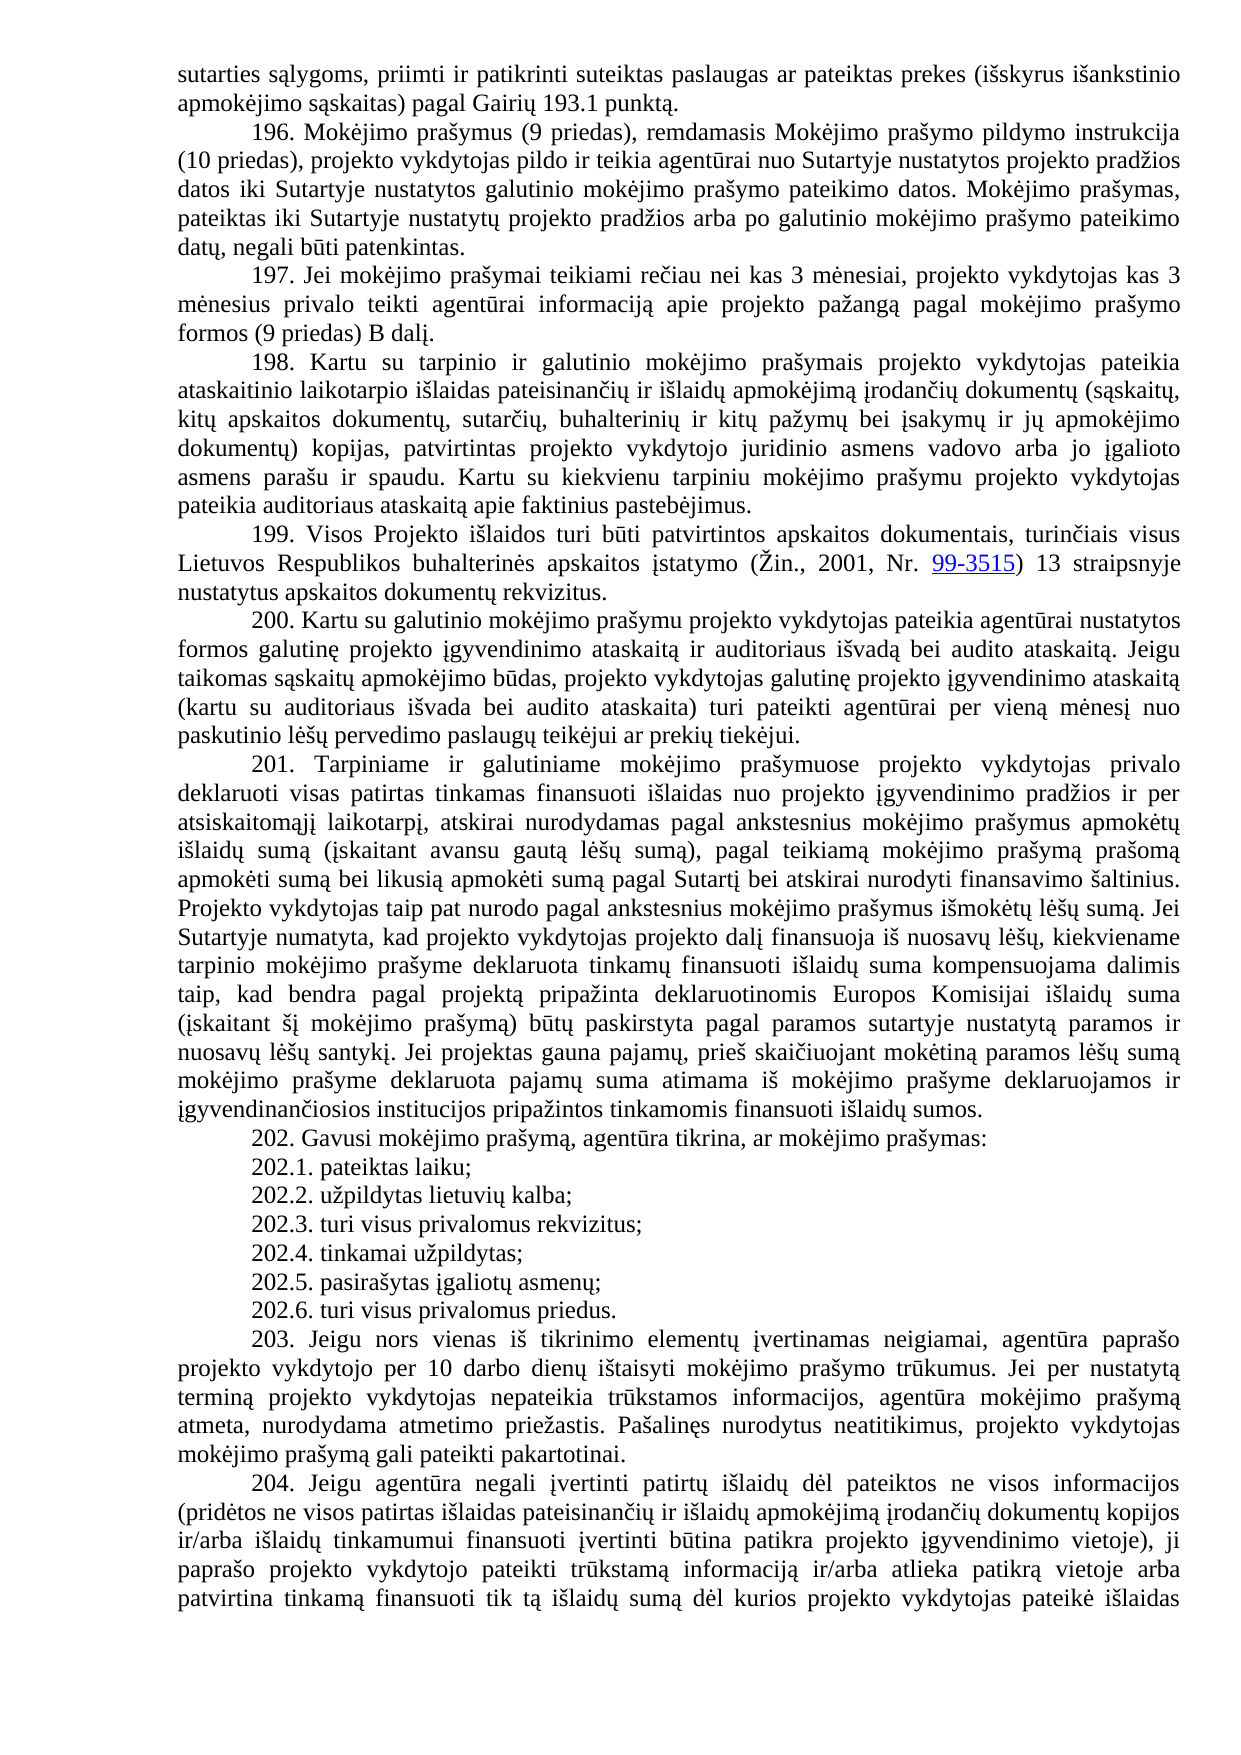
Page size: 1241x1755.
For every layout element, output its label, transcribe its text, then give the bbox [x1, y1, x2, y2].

text 196. Mokėjimo prašymus (9 priedas), remdamasis Mokėjimo prašymo pildymo instrukcija (10 priedas), projekto vykdytojas pildo ir teikia agentūrai nuo Sutartyje nustatytos projekto pradžios datos iki Sutartyje nustatytos galutinio mokėjimo prašymo pateikimo datos. Mokėjimo prašymas, pateiktas iki Sutartyje nustatytų projekto pradžios arba po galutinio mokėjimo prašymo pateikimo datų, negali būti patenkintas. [177, 117, 1181, 260]
text 200. Kartu su galutinio mokėjimo prašymu projekto vykdytojas pateikia agentūrai nustatytos formos galutinę projekto įgyvendinimo ataskaitą ir auditoriaus išvadą bei audito ataskaitą. Jeigu taikomas sąskaitų apmokėjimo būdas, projekto vykdytojas galutinę projekto įgyvendinimo ataskaitą (kartu su auditoriaus išvada bei audito ataskaita) turi pateikti agentūrai per vieną mėnesį nuo paskutinio lėšų pervedimo paslaugų teikėjui ar prekių tiekėjui. [177, 605, 1181, 749]
text 197. Jei mokėjimo prašymai teikiami rečiau nei kas 3 mėnesiai, projekto vykdytojas kas 3 mėnesius privalo teikti agentūrai informaciją apie projekto pažangą pagal mokėjimo prašymo formos (9 priedas) B dalį. [177, 260, 1181, 347]
text 202.1. pateiktas laiku; [177, 1152, 1181, 1180]
text 204. Jeigu agentūra negali įvertinti patirtų išlaidų dėl pateiktos ne visos informacijos (pridėtos ne visos patirtas išlaidas pateisinančių ir išlaidų apmokėjimą įrodančių dokumentų kopijos ir/arba išlaidų tinkamumui finansuoti įvertinti būtina patikra projekto įgyvendinimo vietoje), ji paprašo projekto vykdytojo pateikti trūkstamą informaciją ir/arba atlieka patikrą vietoje arba patvirtina tinkamą finansuoti tik tą išlaidų sumą dėl kurios projekto vykdytojas pateikė išlaidas [177, 1468, 1181, 1612]
text 199. Visos Projekto išlaidos turi būti patvirtintos apskaitos dokumentais, turinčiais visus Lietuvos Respublikos buhalterinės apskaitos įstatymo (Žin., 2001, Nr. 99-3515) 13 straipsnyje nustatytus apskaitos dokumentų rekvizitus. [177, 519, 1181, 605]
text 202. Gavusi mokėjimo prašymą, agentūra tikrina, ar mokėjimo prašymas: [177, 1123, 1181, 1152]
text 198. Kartu su tarpinio ir galutinio mokėjimo prašymais projekto vykdytojas pateikia ataskaitinio laikotarpio išlaidas pateisinančių ir išlaidų apmokėjimą įrodančių dokumentų (sąskaitų, kitų apskaitos dokumentų, sutarčių, buhalterinių ir kitų pažymų bei įsakymų ir jų apmokėjimo dokumentų) kopijas, patvirtintas projekto vykdytojo juridinio asmens vadovo arba jo įgalioto asmens parašu ir spaudu. Kartu su kiekvienu tarpiniu mokėjimo prašymu projekto vykdytojas pateikia auditoriaus ataskaitą apie faktinius pastebėjimus. [177, 347, 1181, 519]
text 202.6. turi visus privalomus priedus. [177, 1295, 1181, 1324]
text 202.2. užpildytas lietuvių kalba; [177, 1180, 1181, 1209]
text 202.3. turi visus privalomus rekvizitus; [177, 1209, 1181, 1238]
text 201. Tarpiniame ir galutiniame mokėjimo prašymuose projekto vykdytojas privalo deklaruoti visas patirtas tinkamas finansuoti išlaidas nuo projekto įgyvendinimo pradžios ir per atsiskaitomąjį laikotarpį, atskirai nurodydamas pagal ankstesnius mokėjimo prašymus apmokėtų išlaidų sumą (įskaitant avansu gautą lėšų sumą), pagal teikiamą mokėjimo prašymą prašomą apmokėti sumą bei likusią apmokėti sumą pagal Sutartį bei atskirai nurodyti finansavimo šaltinius. Projekto vykdytojas taip pat nurodo pagal ankstesnius mokėjimo prašymus išmokėtų lėšų sumą. Jei Sutartyje numatyta, kad projekto vykdytojas projekto dalį finansuoja iš nuosavų lėšų, kiekviename tarpinio mokėjimo prašyme deklaruota tinkamų finansuoti išlaidų suma kompensuojama dalimis taip, kad bendra pagal projektą pripažinta deklaruotinomis Europos Komisijai išlaidų suma (įskaitant šį mokėjimo prašymą) būtų paskirstyta pagal paramos sutartyje nustatytą paramos ir nuosavų lėšų santykį. Jei projektas gauna pajamų, prieš skaičiuojant mokėtiną paramos lėšų sumą mokėjimo prašyme deklaruota pajamų suma atimama iš mokėjimo prašyme deklaruojamos ir įgyvendinančiosios institucijos pripažintos tinkamomis finansuoti išlaidų sumos. [177, 749, 1181, 1123]
text 202.5. pasirašytas įgaliotų asmenų; [177, 1267, 1181, 1295]
text 202.4. tinkamai užpildytas; [177, 1238, 1181, 1267]
text 203. Jeigu nors vienas iš tikrinimo elementų įvertinamas neigiamai, agentūra paprašo projekto vykdytojo per 10 darbo dienų ištaisyti mokėjimo prašymo trūkumus. Jei per nustatytą terminą projekto vykdytojas nepateikia trūkstamos informacijos, agentūra mokėjimo prašymą atmeta, nurodydama atmetimo priežastis. Pašalinęs nurodytus neatitikimus, projekto vykdytojas mokėjimo prašymą gali pateikti pakartotinai. [177, 1324, 1181, 1468]
text sutarties sąlygoms, priimti ir patikrinti suteiktas paslaugas ar pateiktas prekes (išskyrus išankstinio apmokėjimo sąskaitas) pagal Gairių 193.1 punktą. [177, 59, 1181, 117]
